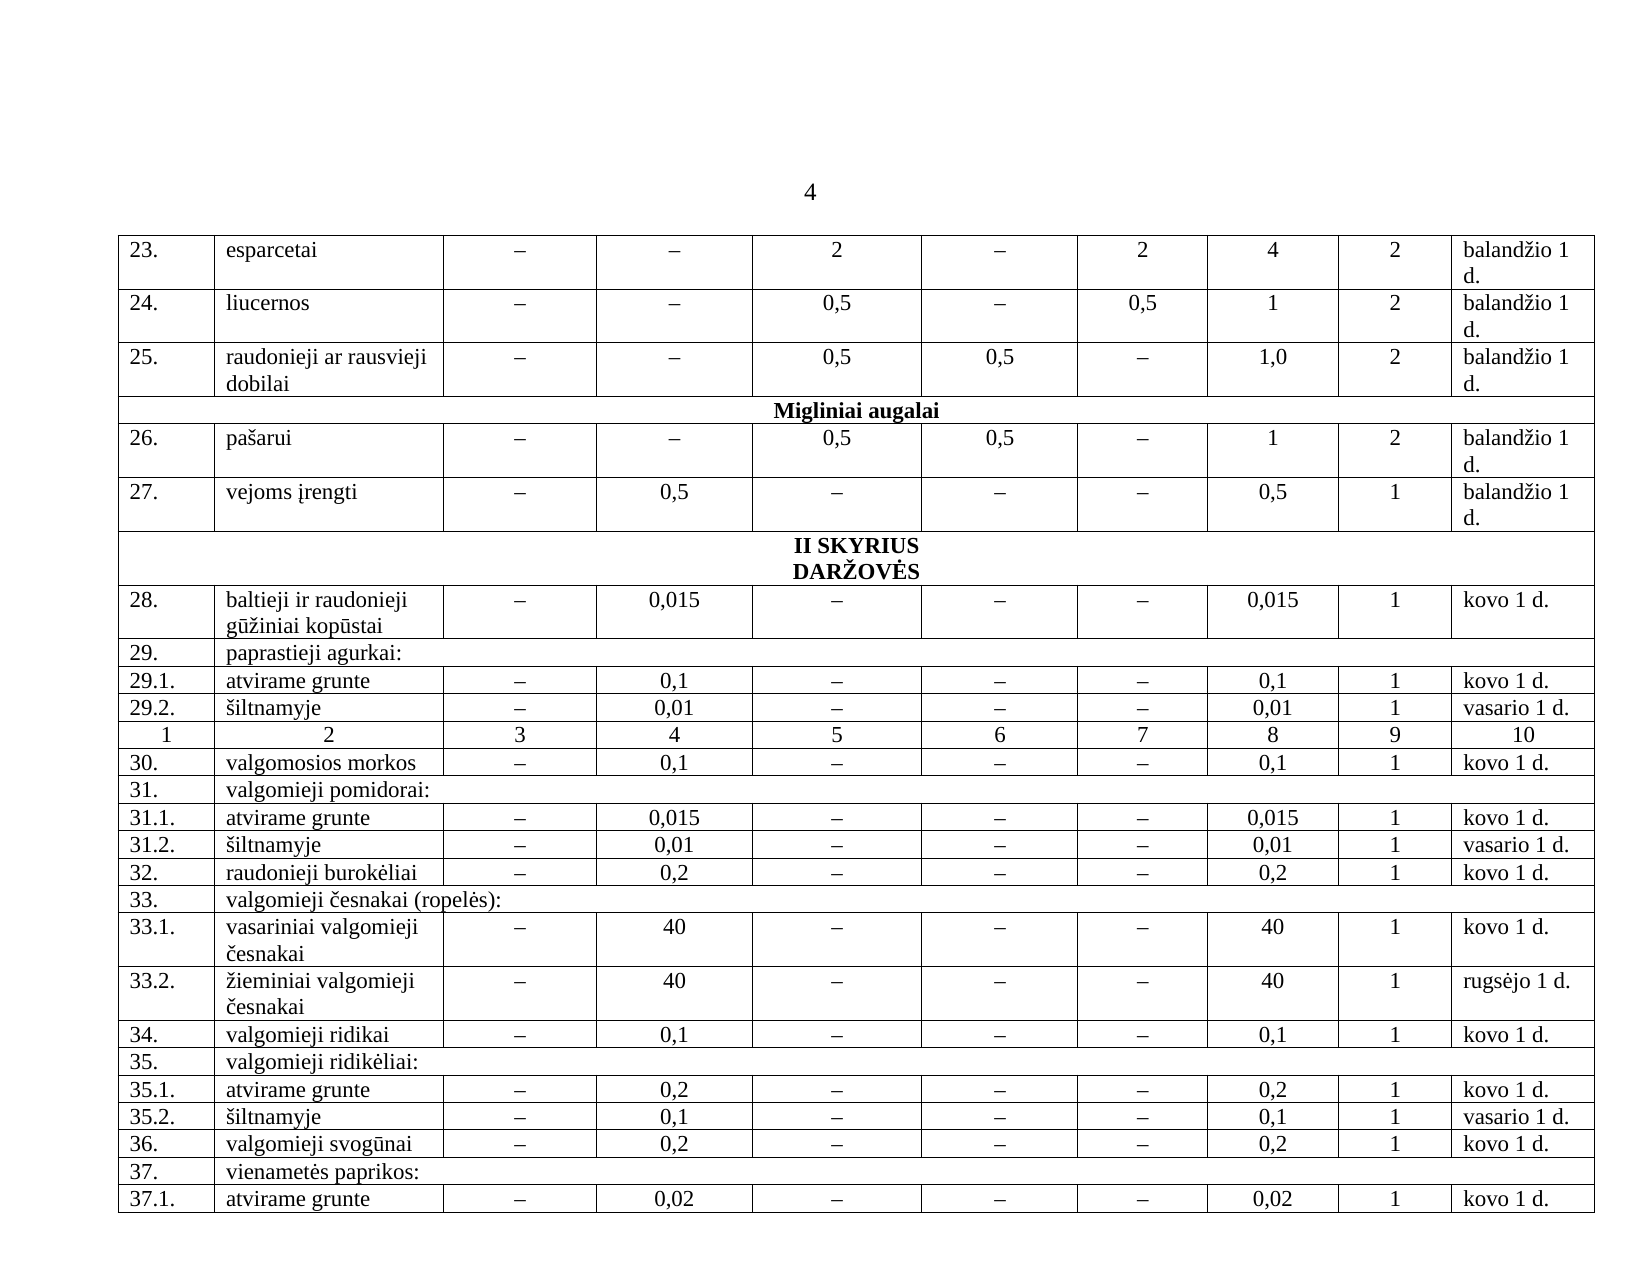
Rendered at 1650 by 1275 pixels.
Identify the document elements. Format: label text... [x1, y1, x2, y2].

table_cell – [922, 913, 1077, 966]
table_cell valgomieji ridikai [215, 1021, 443, 1047]
table_cell – [922, 804, 1077, 830]
table_cell vasario 1 d. [1452, 694, 1594, 721]
table_cell 1 [1339, 1021, 1451, 1047]
table_cell – [444, 667, 596, 693]
table_cell – [753, 586, 921, 638]
table_cell – [753, 831, 921, 857]
table_cell balandžio 1 d. [1452, 478, 1594, 531]
table_cell 33.2. [119, 967, 214, 1020]
table_cell paprastieji agurkai: [215, 639, 1594, 666]
table_cell – [1078, 913, 1207, 966]
table_cell balandžio 1 d. [1452, 236, 1594, 288]
table_cell 0,1 [1208, 749, 1338, 775]
table_cell – [444, 694, 596, 721]
table_cell 33. [119, 886, 214, 912]
table_cell – [597, 424, 752, 477]
table_cell – [753, 1185, 921, 1212]
table_cell 2 [1339, 236, 1451, 288]
table_cell – [597, 290, 752, 342]
table_cell 1 [1339, 1130, 1451, 1157]
table_cell 0,5 [1078, 290, 1207, 342]
table_cell – [753, 749, 921, 775]
table_cell 0,1 [1208, 1021, 1338, 1047]
table_cell vienametės paprikos: [215, 1158, 1594, 1184]
table_cell 1 [1339, 1076, 1451, 1102]
table_cell – [444, 424, 596, 477]
table_cell 0,1 [597, 749, 752, 775]
table_cell – [597, 236, 752, 288]
table_cell 2 [1078, 236, 1207, 288]
table_cell 30. [119, 749, 214, 775]
table_cell – [597, 343, 752, 396]
table_cell atvirame grunte [215, 1076, 443, 1102]
table_cell – [444, 1103, 596, 1129]
table_cell 4 [1208, 236, 1338, 288]
table_cell – [922, 1130, 1077, 1157]
table_cell 0,5 [1208, 478, 1338, 531]
table_cell 1 [1339, 586, 1451, 638]
table_cell 35.2. [119, 1103, 214, 1129]
table_cell – [444, 478, 596, 531]
table_cell 33.1. [119, 913, 214, 966]
table_cell 0,015 [1208, 804, 1338, 830]
table_cell kovo 1 d. [1452, 749, 1594, 775]
table_cell 1,0 [1208, 343, 1338, 396]
table_cell valgomosios morkos [215, 749, 443, 775]
table_cell – [922, 478, 1077, 531]
table_cell – [753, 694, 921, 721]
table_cell 0,5 [753, 424, 921, 477]
table_cell 40 [597, 967, 752, 1020]
table_cell kovo 1 d. [1452, 1076, 1594, 1102]
table_cell Migliniai augalai [119, 397, 1594, 423]
table_cell vejoms įrengti [215, 478, 443, 531]
table_cell 0,2 [1208, 1076, 1338, 1102]
table_cell atvirame grunte [215, 804, 443, 830]
table_cell – [753, 1076, 921, 1102]
table_cell kovo 1 d. [1452, 1021, 1594, 1047]
table_cell 23. [119, 236, 214, 288]
table_cell valgomieji pomidorai: [215, 776, 1594, 803]
table_cell – [444, 831, 596, 857]
table_cell – [1078, 1185, 1207, 1212]
table_cell 1 [1339, 967, 1451, 1020]
table_cell 1 [1339, 667, 1451, 693]
table_cell 0,5 [753, 290, 921, 342]
table_cell raudonieji burokėliai [215, 859, 443, 885]
table_cell kovo 1 d. [1452, 667, 1594, 693]
table_cell – [922, 290, 1077, 342]
table_cell – [1078, 804, 1207, 830]
table_cell balandžio 1 d. [1452, 343, 1594, 396]
table_cell – [1078, 586, 1207, 638]
table_cell 37.1. [119, 1185, 214, 1212]
table_cell – [1078, 1021, 1207, 1047]
table_cell 26. [119, 424, 214, 477]
table_cell 40 [1208, 913, 1338, 966]
table_cell 10 [1452, 722, 1594, 748]
table_cell 0,01 [597, 831, 752, 857]
table_cell 0,015 [597, 804, 752, 830]
table_cell – [1078, 1130, 1207, 1157]
table_cell – [1078, 831, 1207, 857]
table_cell – [444, 913, 596, 966]
table_cell – [922, 667, 1077, 693]
table_cell – [922, 1076, 1077, 1102]
table_cell kovo 1 d. [1452, 586, 1594, 638]
table_cell – [922, 749, 1077, 775]
table_cell 25. [119, 343, 214, 396]
table_cell atvirame grunte [215, 667, 443, 693]
table_cell 1 [1339, 478, 1451, 531]
table_cell raudonieji ar rausvieji dobilai [215, 343, 443, 396]
table_cell – [922, 1103, 1077, 1129]
table_cell 31.1. [119, 804, 214, 830]
table_cell – [1078, 424, 1207, 477]
table_cell 2 [215, 722, 443, 748]
table_cell valgomieji svogūnai [215, 1130, 443, 1157]
table_cell 0,2 [597, 859, 752, 885]
table_cell – [1078, 478, 1207, 531]
table_cell 28. [119, 586, 214, 638]
table_cell – [1078, 694, 1207, 721]
table_cell 4 [597, 722, 752, 748]
table_cell baltieji ir raudonieji gūžiniai kopūstai [215, 586, 443, 638]
table_cell – [922, 967, 1077, 1020]
table_cell – [1078, 967, 1207, 1020]
table_cell 0,015 [1208, 586, 1338, 638]
table_cell liucernos [215, 290, 443, 342]
table_cell – [922, 236, 1077, 288]
table_cell 29. [119, 639, 214, 666]
table_cell 24. [119, 290, 214, 342]
table_cell 0,2 [597, 1130, 752, 1157]
table_cell 1 [1339, 859, 1451, 885]
table_cell 0,2 [1208, 1130, 1338, 1157]
table_cell 8 [1208, 722, 1338, 748]
table_cell 29.2. [119, 694, 214, 721]
table_cell vasario 1 d. [1452, 831, 1594, 857]
table_cell pašarui [215, 424, 443, 477]
table_cell 1 [119, 722, 214, 748]
table_cell – [753, 859, 921, 885]
table_cell 0,1 [1208, 1103, 1338, 1129]
table_cell – [1078, 1076, 1207, 1102]
table_cell 36. [119, 1130, 214, 1157]
table_cell 1 [1339, 694, 1451, 721]
table_cell 1 [1208, 290, 1338, 342]
table_cell 0,5 [922, 424, 1077, 477]
table_cell esparcetai [215, 236, 443, 288]
table_cell – [444, 749, 596, 775]
table_cell šiltnamyje [215, 694, 443, 721]
table_cell 40 [597, 913, 752, 966]
table_cell – [753, 667, 921, 693]
table_cell – [444, 859, 596, 885]
table_cell valgomieji česnakai (ropelės): [215, 886, 1594, 912]
table_cell 31.2. [119, 831, 214, 857]
table_cell 35.1. [119, 1076, 214, 1102]
table_cell 0,1 [597, 1103, 752, 1129]
table_cell 0,02 [1208, 1185, 1338, 1212]
table_cell – [753, 1021, 921, 1047]
table_cell – [1078, 749, 1207, 775]
table_cell kovo 1 d. [1452, 1130, 1594, 1157]
table_cell 2 [753, 236, 921, 288]
table_cell valgomieji ridikėliai: [215, 1048, 1594, 1074]
table_cell – [922, 586, 1077, 638]
table_cell šiltnamyje [215, 1103, 443, 1129]
table_cell – [444, 343, 596, 396]
table_cell kovo 1 d. [1452, 804, 1594, 830]
table_cell kovo 1 d. [1452, 913, 1594, 966]
table_cell 7 [1078, 722, 1207, 748]
table_cell 40 [1208, 967, 1338, 1020]
table_cell – [444, 1021, 596, 1047]
table_cell 2 [1339, 424, 1451, 477]
table_cell atvirame grunte [215, 1185, 443, 1212]
table_cell – [444, 967, 596, 1020]
table_cell 1 [1339, 749, 1451, 775]
table_cell 0,02 [597, 1185, 752, 1212]
table_cell 3 [444, 722, 596, 748]
table_cell 0,1 [597, 1021, 752, 1047]
table_cell 27. [119, 478, 214, 531]
table_cell 0,01 [597, 694, 752, 721]
table_cell – [1078, 1103, 1207, 1129]
table_cell 1 [1339, 804, 1451, 830]
table_cell – [1078, 859, 1207, 885]
table_cell 1 [1339, 913, 1451, 966]
table_cell 35. [119, 1048, 214, 1074]
table_cell 0,015 [597, 586, 752, 638]
table_cell – [444, 804, 596, 830]
table_cell 0,5 [922, 343, 1077, 396]
table_cell – [753, 967, 921, 1020]
table_cell vasario 1 d. [1452, 1103, 1594, 1129]
table_cell II SKYRIUS DARŽOVĖS [119, 532, 1594, 584]
table_cell 34. [119, 1021, 214, 1047]
table_cell balandžio 1 d. [1452, 424, 1594, 477]
table_cell kovo 1 d. [1452, 1185, 1594, 1212]
table_cell – [444, 586, 596, 638]
table_cell 6 [922, 722, 1077, 748]
table_cell – [753, 1103, 921, 1129]
table_cell 0,2 [597, 1076, 752, 1102]
table_cell – [922, 1185, 1077, 1212]
table_cell 1 [1208, 424, 1338, 477]
table_cell 0,01 [1208, 694, 1338, 721]
table_cell – [444, 1076, 596, 1102]
table_cell šiltnamyje [215, 831, 443, 857]
table_cell – [922, 1021, 1077, 1047]
table_cell – [444, 1185, 596, 1212]
table_cell vasariniai valgomieji česnakai [215, 913, 443, 966]
table_cell – [444, 236, 596, 288]
table_cell 29.1. [119, 667, 214, 693]
table_cell 2 [1339, 290, 1451, 342]
table_cell – [1078, 667, 1207, 693]
table_cell 9 [1339, 722, 1451, 748]
table_cell 1 [1339, 1103, 1451, 1129]
table_cell – [444, 1130, 596, 1157]
table_cell 2 [1339, 343, 1451, 396]
table_cell 31. [119, 776, 214, 803]
table_cell kovo 1 d. [1452, 859, 1594, 885]
table_cell 1 [1339, 1185, 1451, 1212]
table_cell 37. [119, 1158, 214, 1184]
table_cell – [753, 1130, 921, 1157]
table_cell 0,2 [1208, 859, 1338, 885]
table_cell 0,5 [753, 343, 921, 396]
table_cell – [753, 478, 921, 531]
table_cell – [922, 831, 1077, 857]
table_cell – [922, 859, 1077, 885]
table_cell 5 [753, 722, 921, 748]
table_cell rugsėjo 1 d. [1452, 967, 1594, 1020]
table_cell – [1078, 343, 1207, 396]
table_cell – [922, 694, 1077, 721]
table_cell – [753, 913, 921, 966]
table_cell 0,5 [597, 478, 752, 531]
table_cell – [444, 290, 596, 342]
table_cell 0,1 [1208, 667, 1338, 693]
table_cell žieminiai valgomieji česnakai [215, 967, 443, 1020]
table_cell – [753, 804, 921, 830]
table_cell 0,01 [1208, 831, 1338, 857]
table_cell 32. [119, 859, 214, 885]
table_cell balandžio 1 d. [1452, 290, 1594, 342]
table_cell 1 [1339, 831, 1451, 857]
table_cell 0,1 [597, 667, 752, 693]
